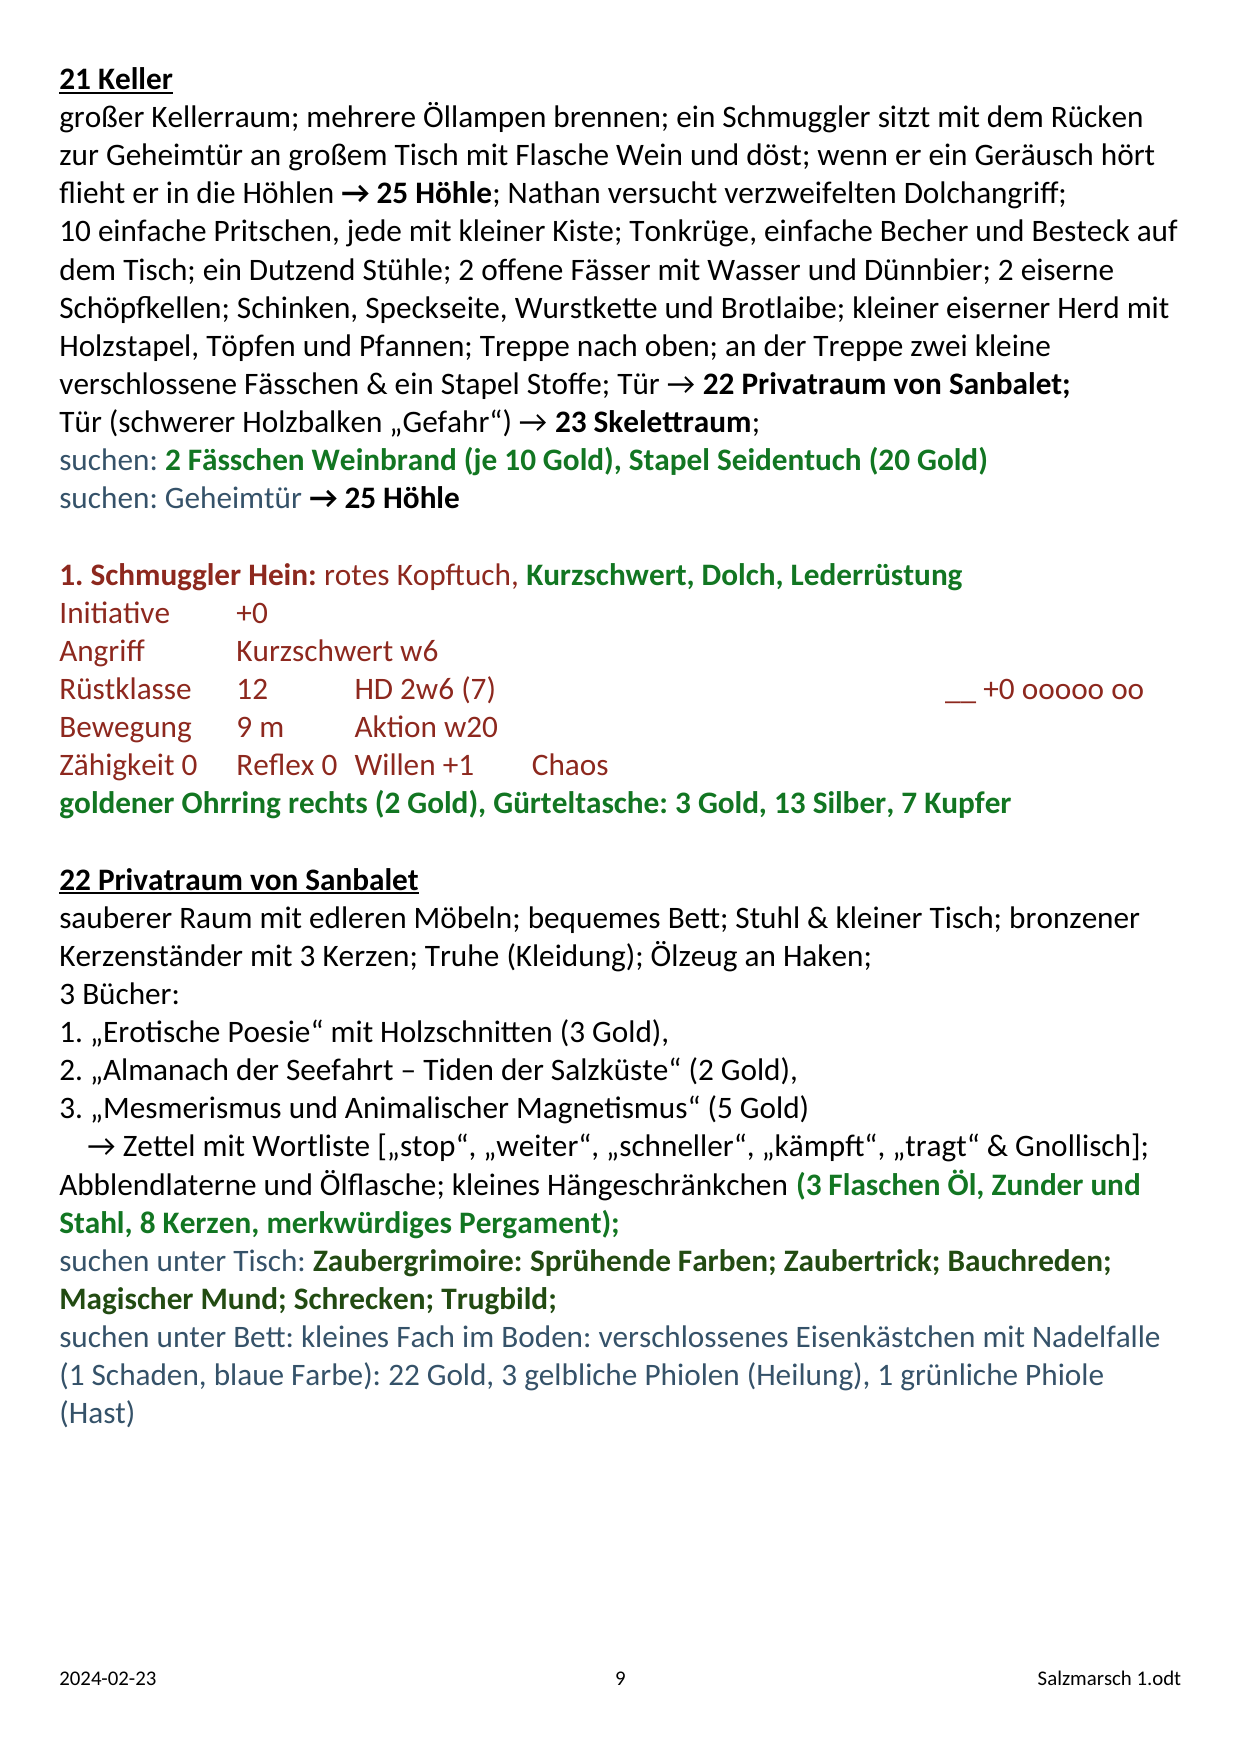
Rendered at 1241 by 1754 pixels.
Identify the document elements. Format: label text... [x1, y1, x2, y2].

text 22 Privatraum von Sanbalet [59, 860, 1181, 898]
text großer Kellerraum; mehrere Öllampen brennen; ein Schmuggler sitzt mit dem Rücken zur Geheimtür an großem Tisch mit Flasche Wein und döst; wenn er ein Geräusch hört flieht er in die Höhlen → 25 Höhle; Nathan versucht verzweifelten Dolchangriff; [59, 97, 1181, 212]
text suchen unter Bett: kleines Fach im Boden: verschlossenes Eisenkästchen mit Nadelfalle (1 Schaden, blaue Farbe): 22 Gold, 3 gelbliche Phiolen (Heilung), 1 grünliche Phiole (Hast) [59, 1317, 1181, 1432]
text sauberer Raum mit edleren Möbeln; bequemes Bett; Stuhl & kleiner Tisch; bronzener Kerzenständer mit 3 Kerzen; Truhe (Kleidung); Ölzeug an Haken; [59, 898, 1181, 974]
text → Zettel mit Wortliste [„stop“, „weiter“, „schneller“, „kämpft“, „tragt“ & Gnollisch]; [59, 1127, 1181, 1165]
text suchen unter Tisch: Zaubergrimoire: Sprühende Farben; Zaubertrick; Bauchreden; Magischer Mund; Schrecken; Trugbild; [59, 1241, 1181, 1317]
text Bewegung 9 m Aktion w20 [59, 707, 1181, 745]
text 2. „Almanach der Seefahrt – Tiden der Salzküste“ (2 Gold), [59, 1050, 1181, 1088]
text 3. „Mesmerismus und Animalischer Magnetismus“ (5 Gold) [59, 1088, 1181, 1127]
text Rüstklasse 12 HD 2w6 (7) __ +0 ooooo oo [59, 669, 1181, 707]
text 3 Bücher: 1. „Erotische Poesie“ mit Holzschnitten (3 Gold), [59, 974, 1181, 1050]
text Tür (schwerer Holzbalken „Gefahr“) → 23 Skelettraum; [59, 402, 1181, 440]
text suchen: 2 Fässchen Weinbrand (je 10 Gold), Stapel Seidentuch (20 Gold) [59, 440, 1181, 478]
text suchen: Geheimtür → 25 Höhle [59, 478, 1181, 517]
text 1. Schmuggler Hein: rotes Kopftuch, Kurzschwert, Dolch, Lederrüstung [59, 555, 1181, 593]
text 10 einfache Pritschen, jede mit kleiner Kiste; Tonkrüge, einfache Becher und Besteck auf dem Tisch; ein Dutzend Stühle; 2 offene Fässer mit Wasser und Dünnbier; 2 eiserne Schöpfkellen; Schinken, Speckseite, Wurstkette und Brotlaibe; kleiner eiserner Herd mit Holzstapel, Töpfen und Pfannen; Treppe nach oben; an der Treppe zwei kleine verschlossene Fässchen & ein Stapel Stoffe; Tür → 22 Privatraum von Sanbalet; [59, 212, 1181, 402]
text Abblendlaterne und Ölflasche; kleines Hängeschränkchen (3 Flaschen Öl, Zunder und Stahl, 8 Kerzen, merkwürdiges Pergament); [59, 1165, 1181, 1241]
text 21 Keller [59, 59, 1181, 97]
text Angriff Kurzschwert w6 [59, 631, 1181, 669]
text Zähigkeit 0 Reflex 0 Willen +1 Chaos [59, 745, 1181, 783]
text Initiative +0 [59, 593, 1181, 631]
text goldener Ohrring rechts (2 Gold), Gürteltasche: 3 Gold, 13 Silber, 7 Kupfer [59, 783, 1181, 822]
